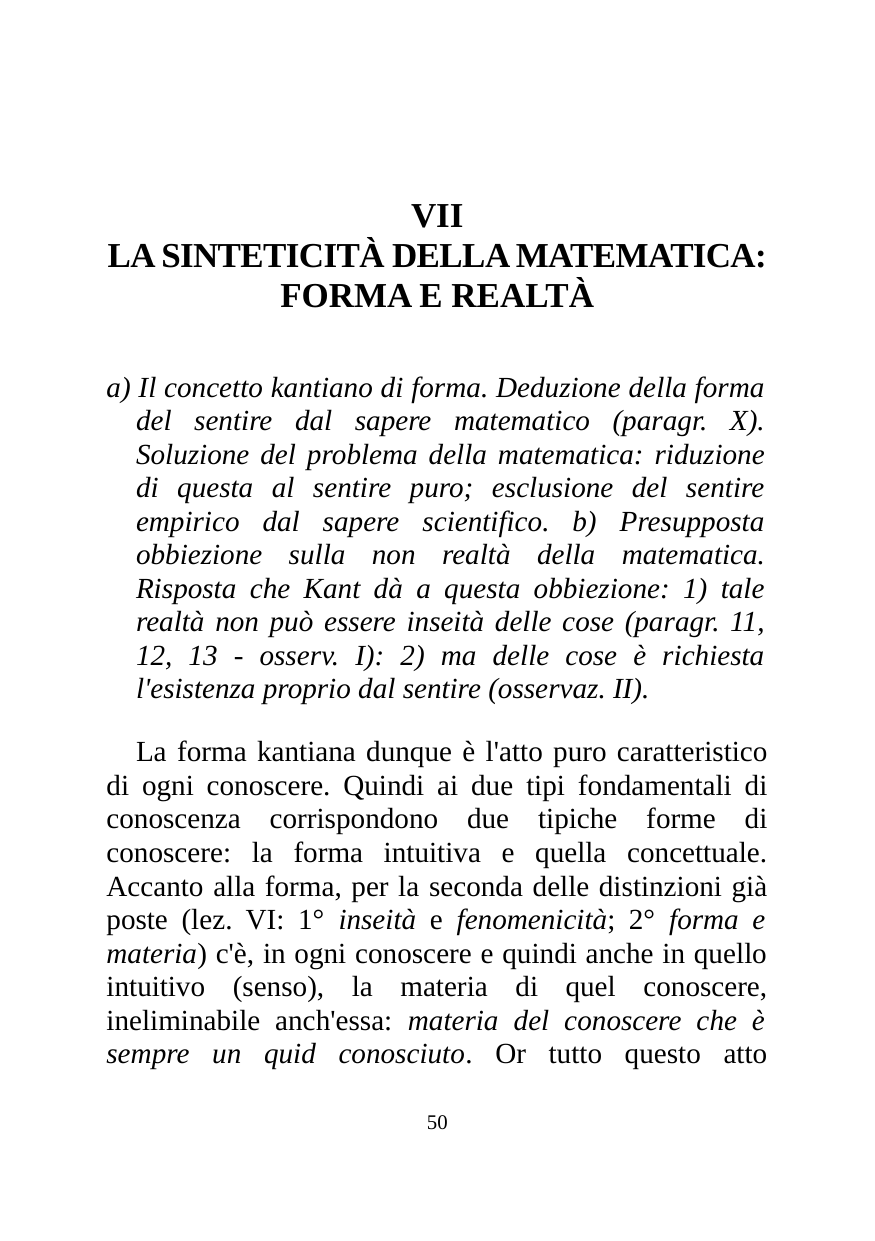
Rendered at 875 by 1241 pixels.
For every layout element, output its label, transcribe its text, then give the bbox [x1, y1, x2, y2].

subtitle VII LA SINTETICITÀ DELLA MATEMATICA: FORMA E REALTÀ [106, 195, 768, 315]
text La forma kantiana dunque è l'atto puro caratteristico di ogni conoscere. Quindi ai due tipi fondamentali di conoscenza corrispondono due tipiche forme di conoscere: la forma intuitiva e quella concettuale. Accanto alla forma, per la seconda delle distinzioni già poste (lez. VI: 1° inseità e fenomenicità; 2° forma e materia) c'è, in ogni conoscere e quindi anche in quello intuitivo (senso), la materia di quel conoscere, ineliminabile anch'essa: materia del conoscere che è sempre un quid conosciuto. Or tutto questo atto [106, 734, 768, 1070]
subtitle a) Il concetto kantiano di forma. Deduzione della forma del sentire dal sapere matematico (paragr. X). Soluzione del problema della matematica: riduzione di questa al sentire puro; esclusione del sentire empirico dal sapere scientifico. b) Presupposta obbiezione sulla non realtà della matematica. Risposta che Kant dà a questa obbiezione: 1) tale realtà non può essere inseità delle cose (paragr. 11, 12, 13 - osserv. I): 2) ma delle cose è richiesta l'esistenza proprio dal sentire (osservaz. II). [106, 370, 768, 705]
